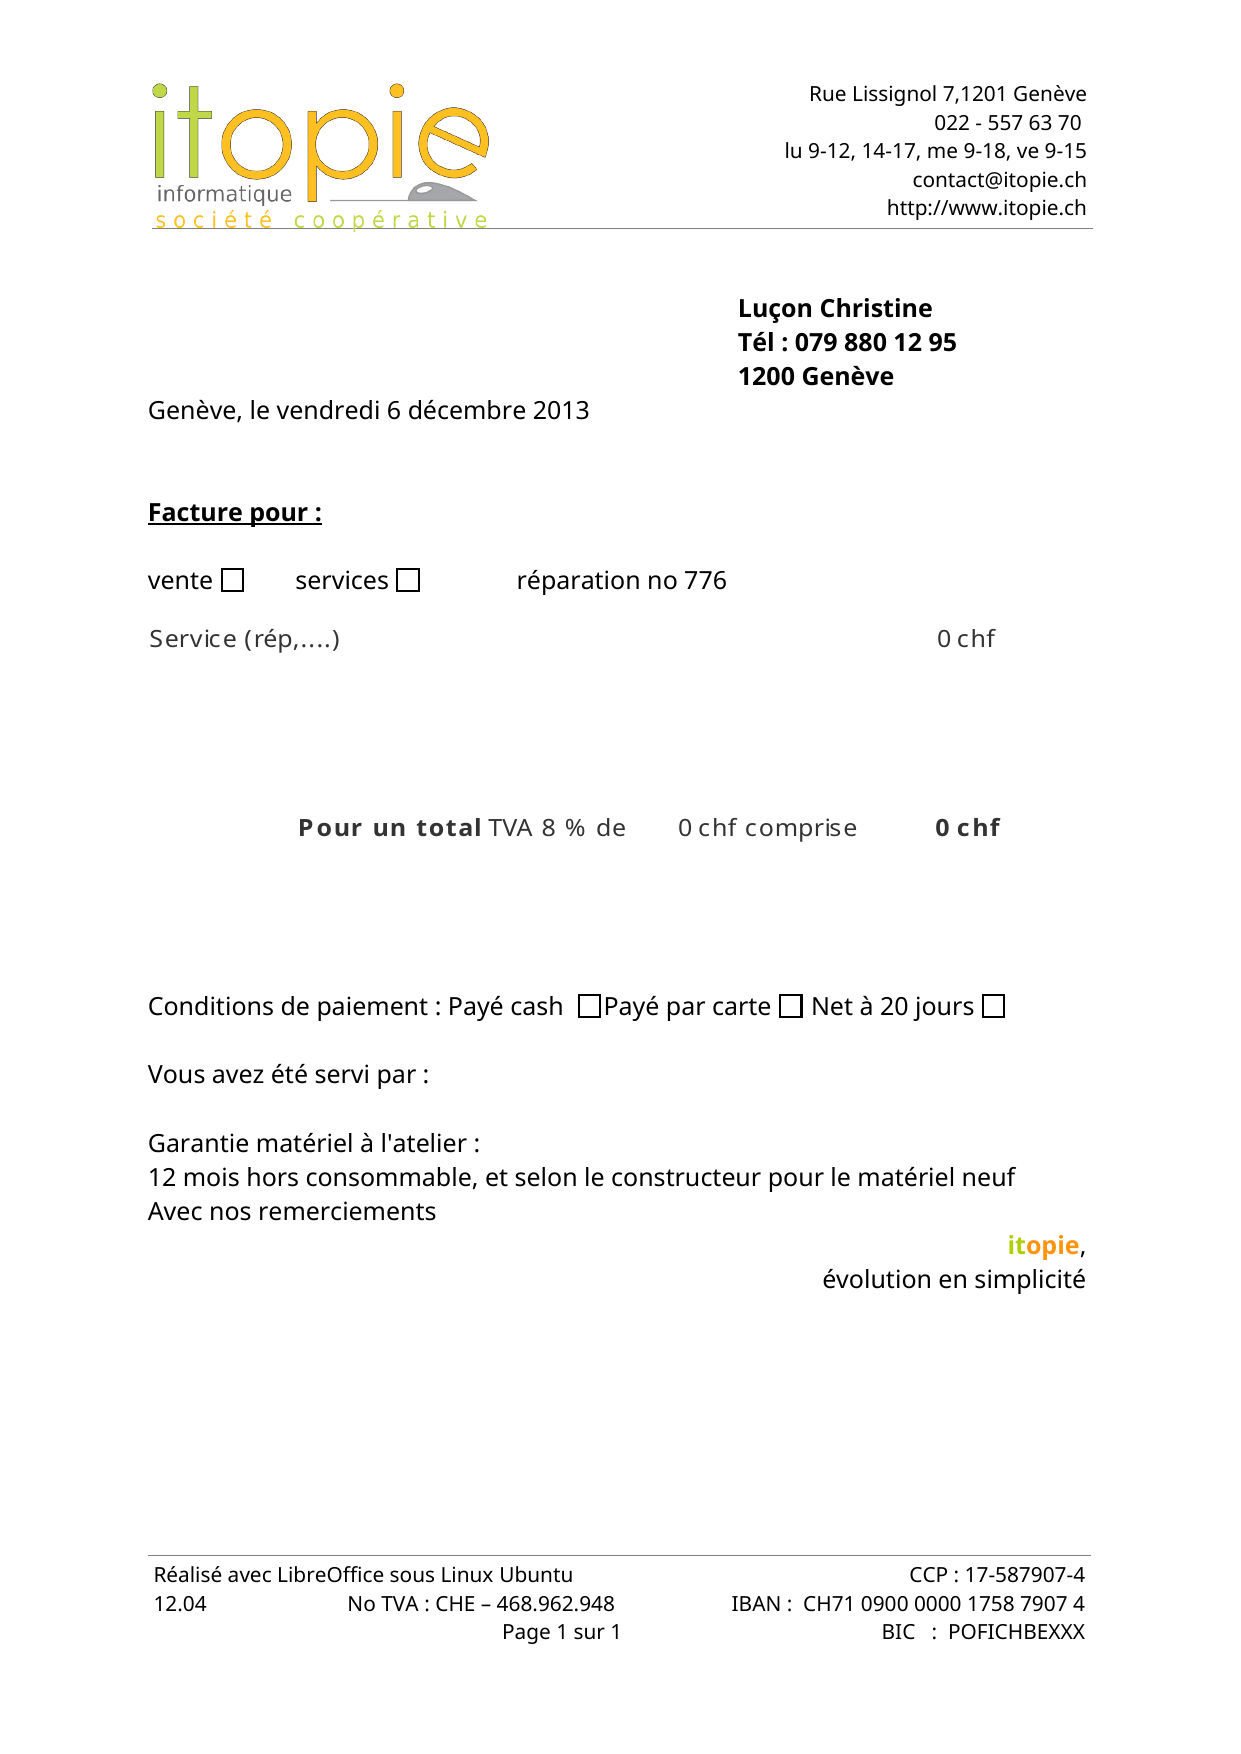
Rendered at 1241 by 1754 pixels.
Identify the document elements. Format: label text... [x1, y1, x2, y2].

text 1200 Genève [148, 358, 1093, 392]
text 12 mois hors consommable, et selon le constructeur pour le matériel neuf [148, 1159, 1093, 1193]
text évolution en simplicité [148, 1262, 1093, 1296]
picture [138, 72, 500, 244]
text Tél : 079 880 12 95 [148, 324, 1093, 358]
text Conditions de paiement : Payé cash Payé par carte Net à 20 jours [148, 989, 1093, 1023]
text Genève, le vendredi 6 décembre 2013 [148, 392, 1093, 427]
text vente services réparation no 776 [148, 563, 1093, 597]
text Avec nos remerciements [148, 1193, 1093, 1227]
text Garantie matériel à l'atelier : [148, 1125, 1093, 1159]
text Vous avez été servi par : [148, 1057, 1093, 1091]
text Facture pour : [148, 495, 1093, 529]
text Luçon Christine [148, 290, 1093, 324]
text itopie, [148, 1227, 1093, 1262]
